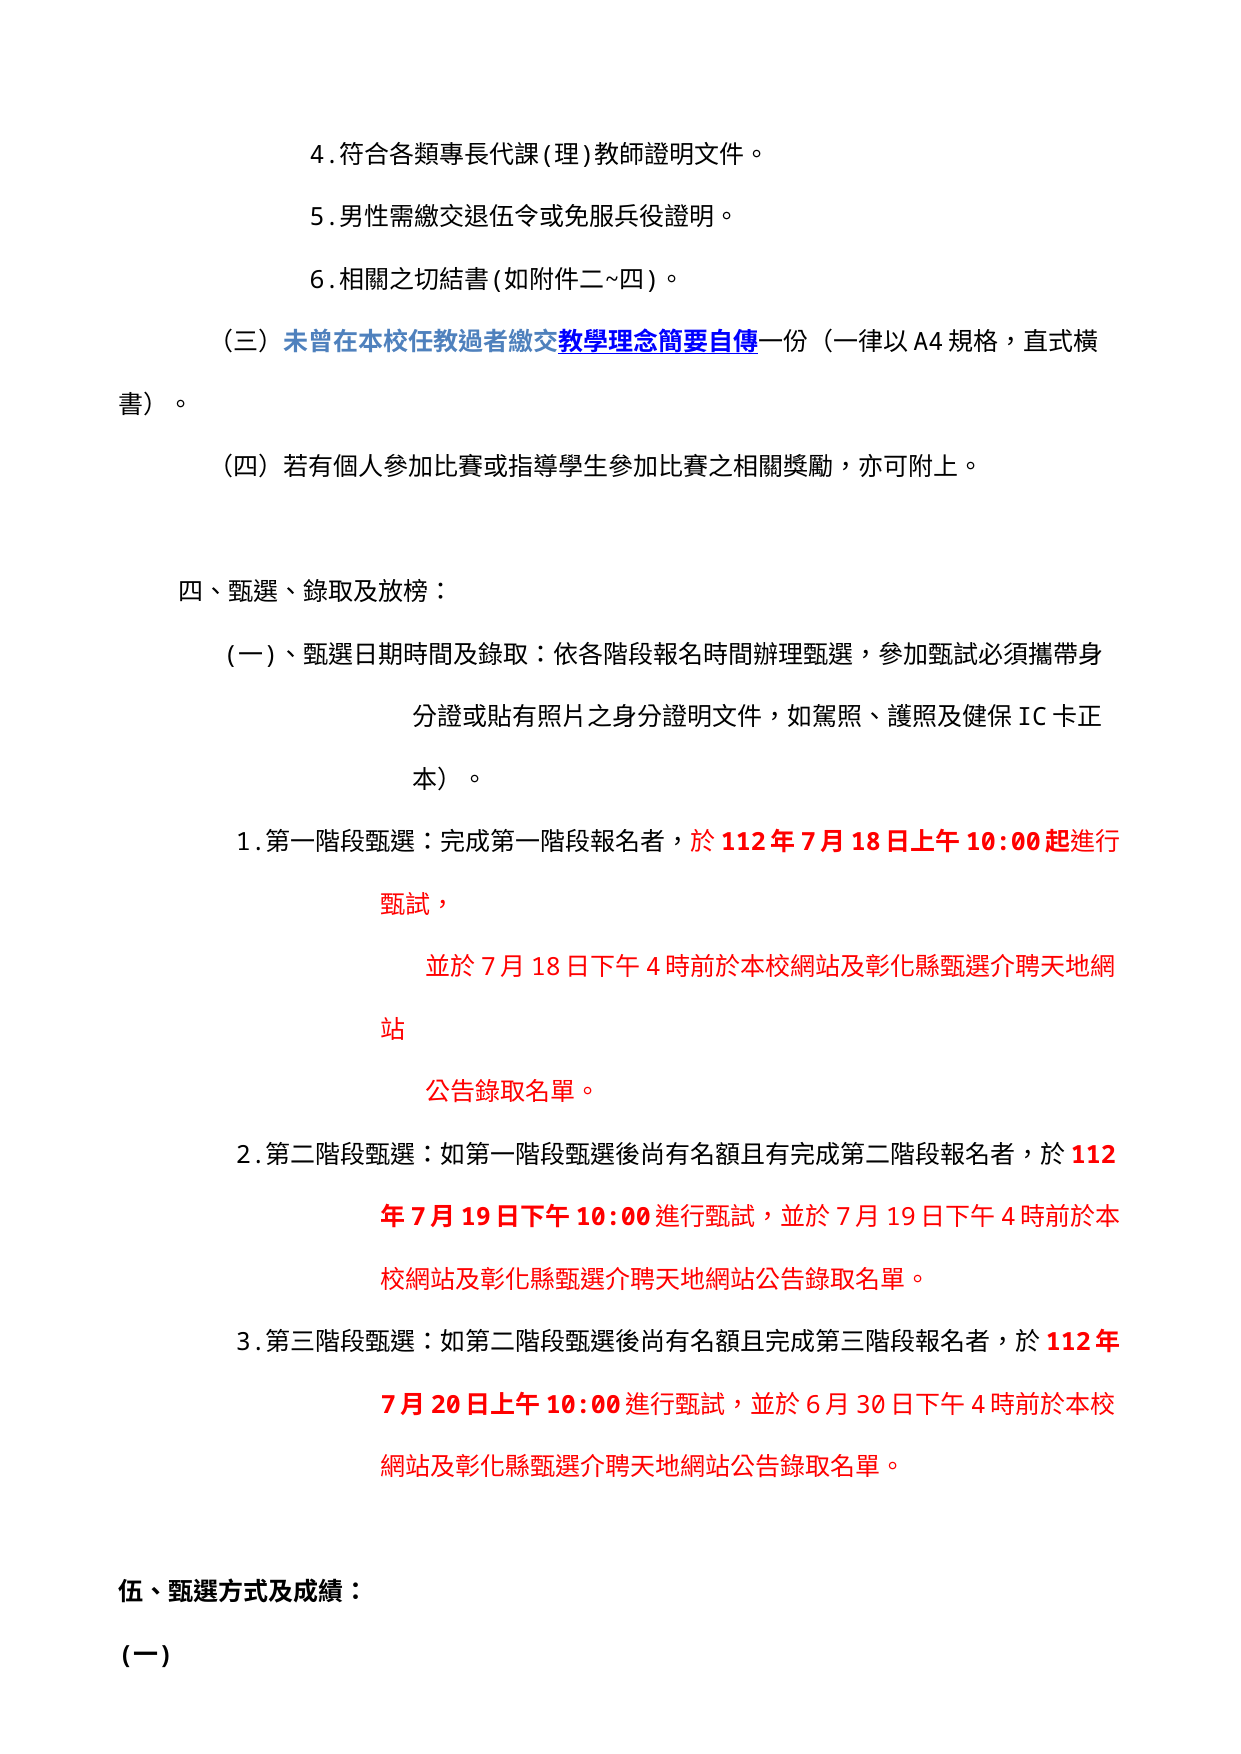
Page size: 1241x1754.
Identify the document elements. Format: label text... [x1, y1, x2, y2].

text 1.第一階段甄選：完成第一階段報名者，於112年7月18日上午10:00起進行甄試， 並於7月18日下午4時前於本校網站及彰化縣甄選介聘天地網站 公告錄取名單。 [131, 798, 1122, 1111]
text 4.符合各類專長代課(理)教師證明文件。 [206, 111, 1122, 173]
text (一) [118, 1611, 1122, 1673]
text (一)、甄選日期時間及錄取：依各階段報名時間辦理甄選，參加甄試必須攜帶身分證或貼有照片之身分證明文件，如駕照、護照及健保IC卡正本）。 [118, 611, 1122, 798]
text 2.第二階段甄選：如第一階段甄選後尚有名額且有完成第二階段報名者，於112年7月19日下午10:00進行甄試，並於7月19日下午4時前於本校網站及彰化縣甄選介聘天地網站公告錄取名單。 [131, 1111, 1122, 1298]
text 3.第三階段甄選：如第二階段甄選後尚有名額且完成第三階段報名者，於112年7月20日上午10:00進行甄試，並於6月30日下午4時前於本校網站及彰化縣甄選介聘天地網站公告錄取名單。 [131, 1298, 1122, 1486]
text （三）未曾在本校任教過者繳交教學理念簡要自傳一份（一律以A4規格，直式橫書）。 [118, 298, 1122, 423]
text 伍、甄選方式及成績： [118, 1548, 1122, 1611]
text 四、甄選、錄取及放榜： [118, 548, 1122, 611]
text （四）若有個人參加比賽或指導學生參加比賽之相關獎勵，亦可附上。 [118, 423, 1122, 486]
text 5.男性需繳交退伍令或免服兵役證明。 [206, 173, 1122, 236]
text 6.相關之切結書(如附件二~四)。 [206, 236, 1122, 298]
